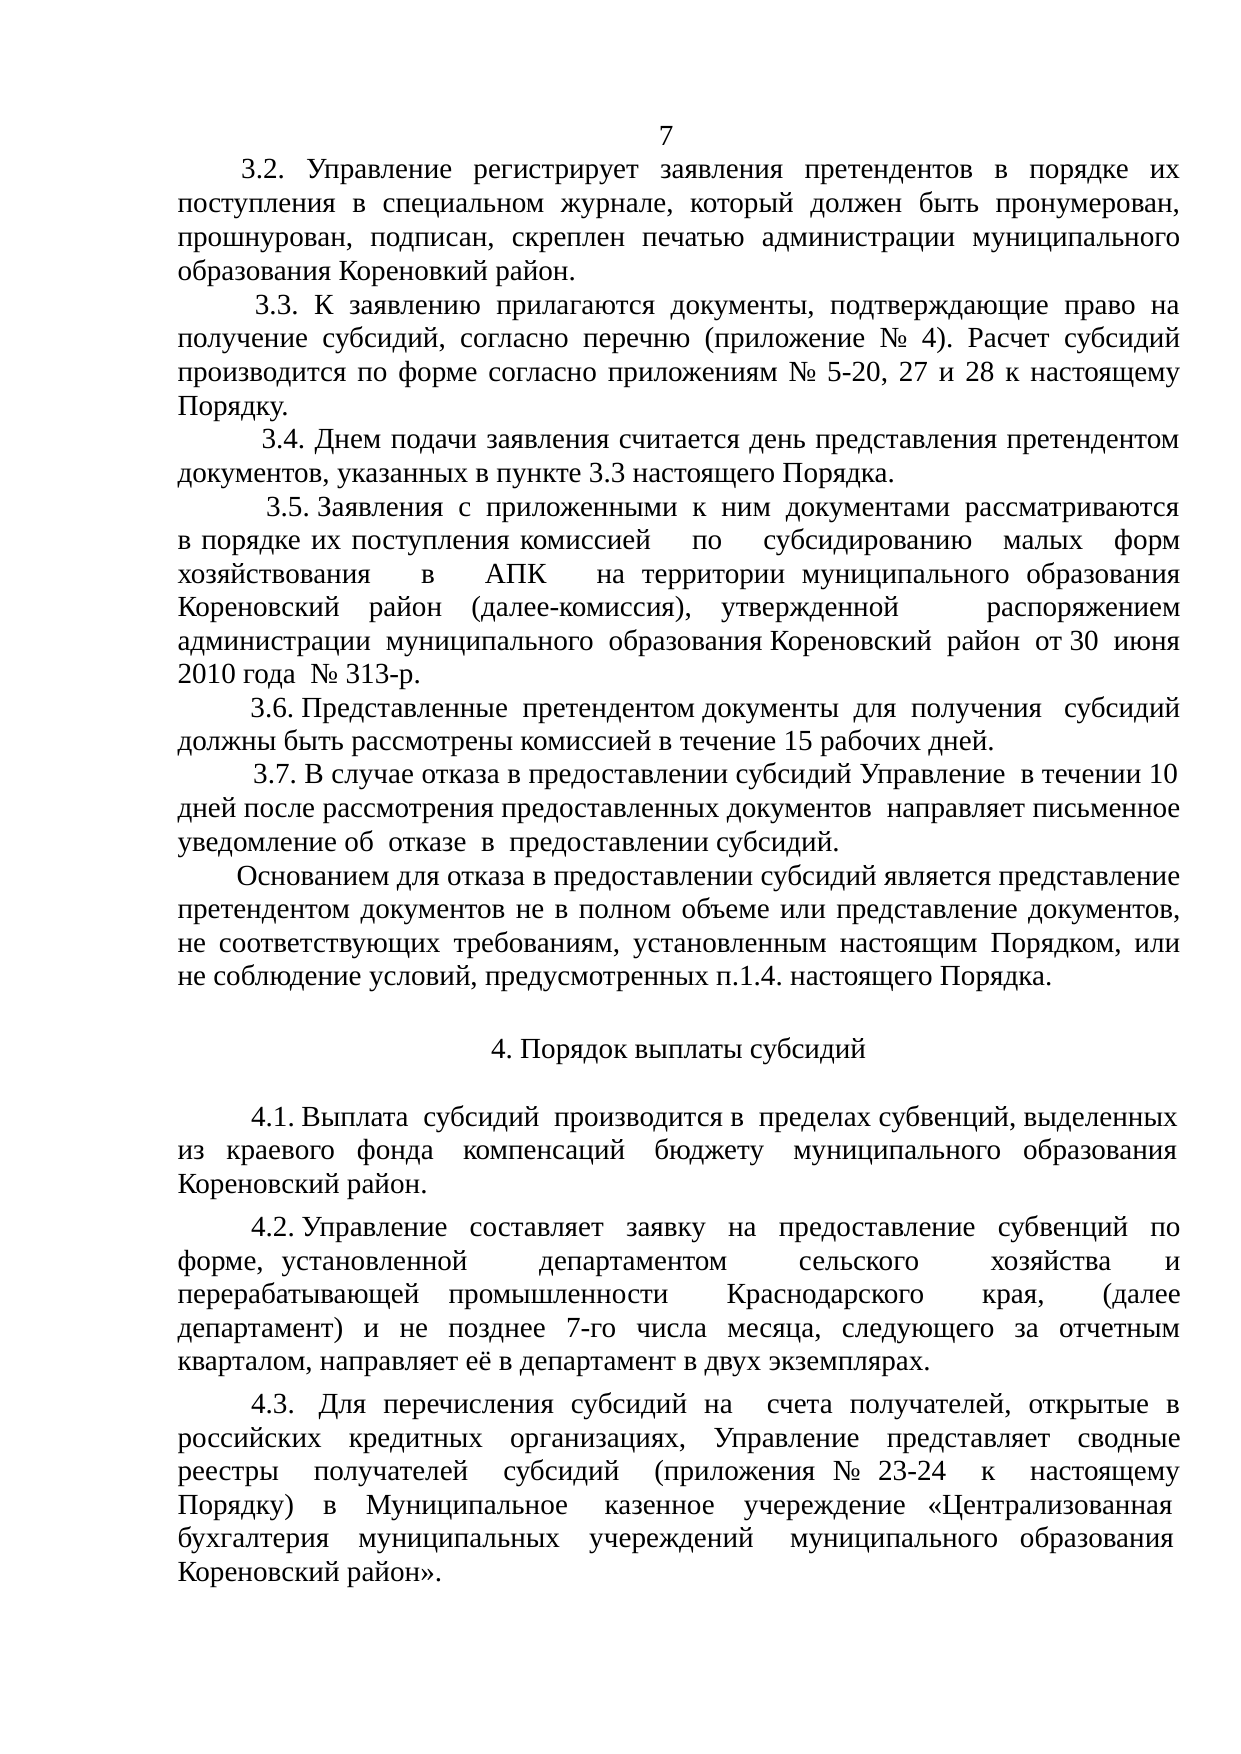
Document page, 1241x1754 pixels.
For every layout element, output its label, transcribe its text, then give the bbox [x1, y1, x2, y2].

list Выплата субсидий производится в пределах субвенций, выделенных из краевого фонда компенсаций бюджету муниципального образования Кореновский район. [177, 1099, 1181, 1199]
text 4. Порядок выплаты субсидий [177, 1031, 1181, 1064]
list Основанием для отказа в предоставлении субсидий является представление претендентом документов не в полном объеме или представление документов, не соответствующих требованиям, установленным настоящим Порядком, или не соблюдение условий, предусмотренных п.1.4. настоящего Порядка. [177, 858, 1181, 992]
list 3.6. Представленные претендентом документы для получения субсидий должны быть рассмотрены комиссией в течение 15 рабочих дней. [177, 690, 1181, 757]
list Для перечисления субсидий на счета получателей, открытые в российских кредитных организациях, Управление представляет сводные реестры получателей субсидий (приложения № 23-24 к настоящему Порядку) в Муниципальное казенное учереждение «Централизованная бухгалтерия муниципальных учереждений муниципального образования Кореновский район». [177, 1386, 1181, 1587]
list 7 [177, 118, 1181, 152]
list 3.2. Управление регистрирует заявления претендентов в порядке их поступления в специальном журнале, который должен быть пронумерован, прошнурован, подписан, скреплен печатью администрации муниципального образования Кореновкий район. [177, 152, 1181, 287]
list 3.3. К заявлению прилагаются документы, подтверждающие право на получение субсидий, согласно перечню (приложение № 4). Расчет субсидий производится по форме согласно приложениям № 5-20, 27 и 28 к настоящему Порядку. [177, 287, 1181, 422]
list Управление составляет заявку на предоставление субвенций по форме, установленной департаментом сельского хозяйства и перерабатывающей промышленности Краснодарского края, (далее департамент) и не позднее 7-го числа месяца, следующего за отчетным кварталом, направляет её в департамент в двух экземплярах. [177, 1209, 1181, 1377]
list 3.7. В случае отказа в предоставлении субсидий Управление в течении 10 дней после рассмотрения предоставленных документов направляет письменное уведомление об отказе в предоставлении субсидий. [177, 757, 1181, 858]
list 3.4. Днем подачи заявления считается день представления претендентом документов, указанных в пункте 3.3 настоящего Порядка. [177, 422, 1181, 489]
list 3.5. Заявления с приложенными к ним документами рассматриваются в порядке их поступления комиссией по субсидированию малых форм хозяйствования в АПК на территории муниципального образования Кореновский район (далее-комиссия), утвержденной распоряжением администрации муниципального образования Кореновский район от 30 июня 2010 года № 313-р. [177, 489, 1181, 690]
